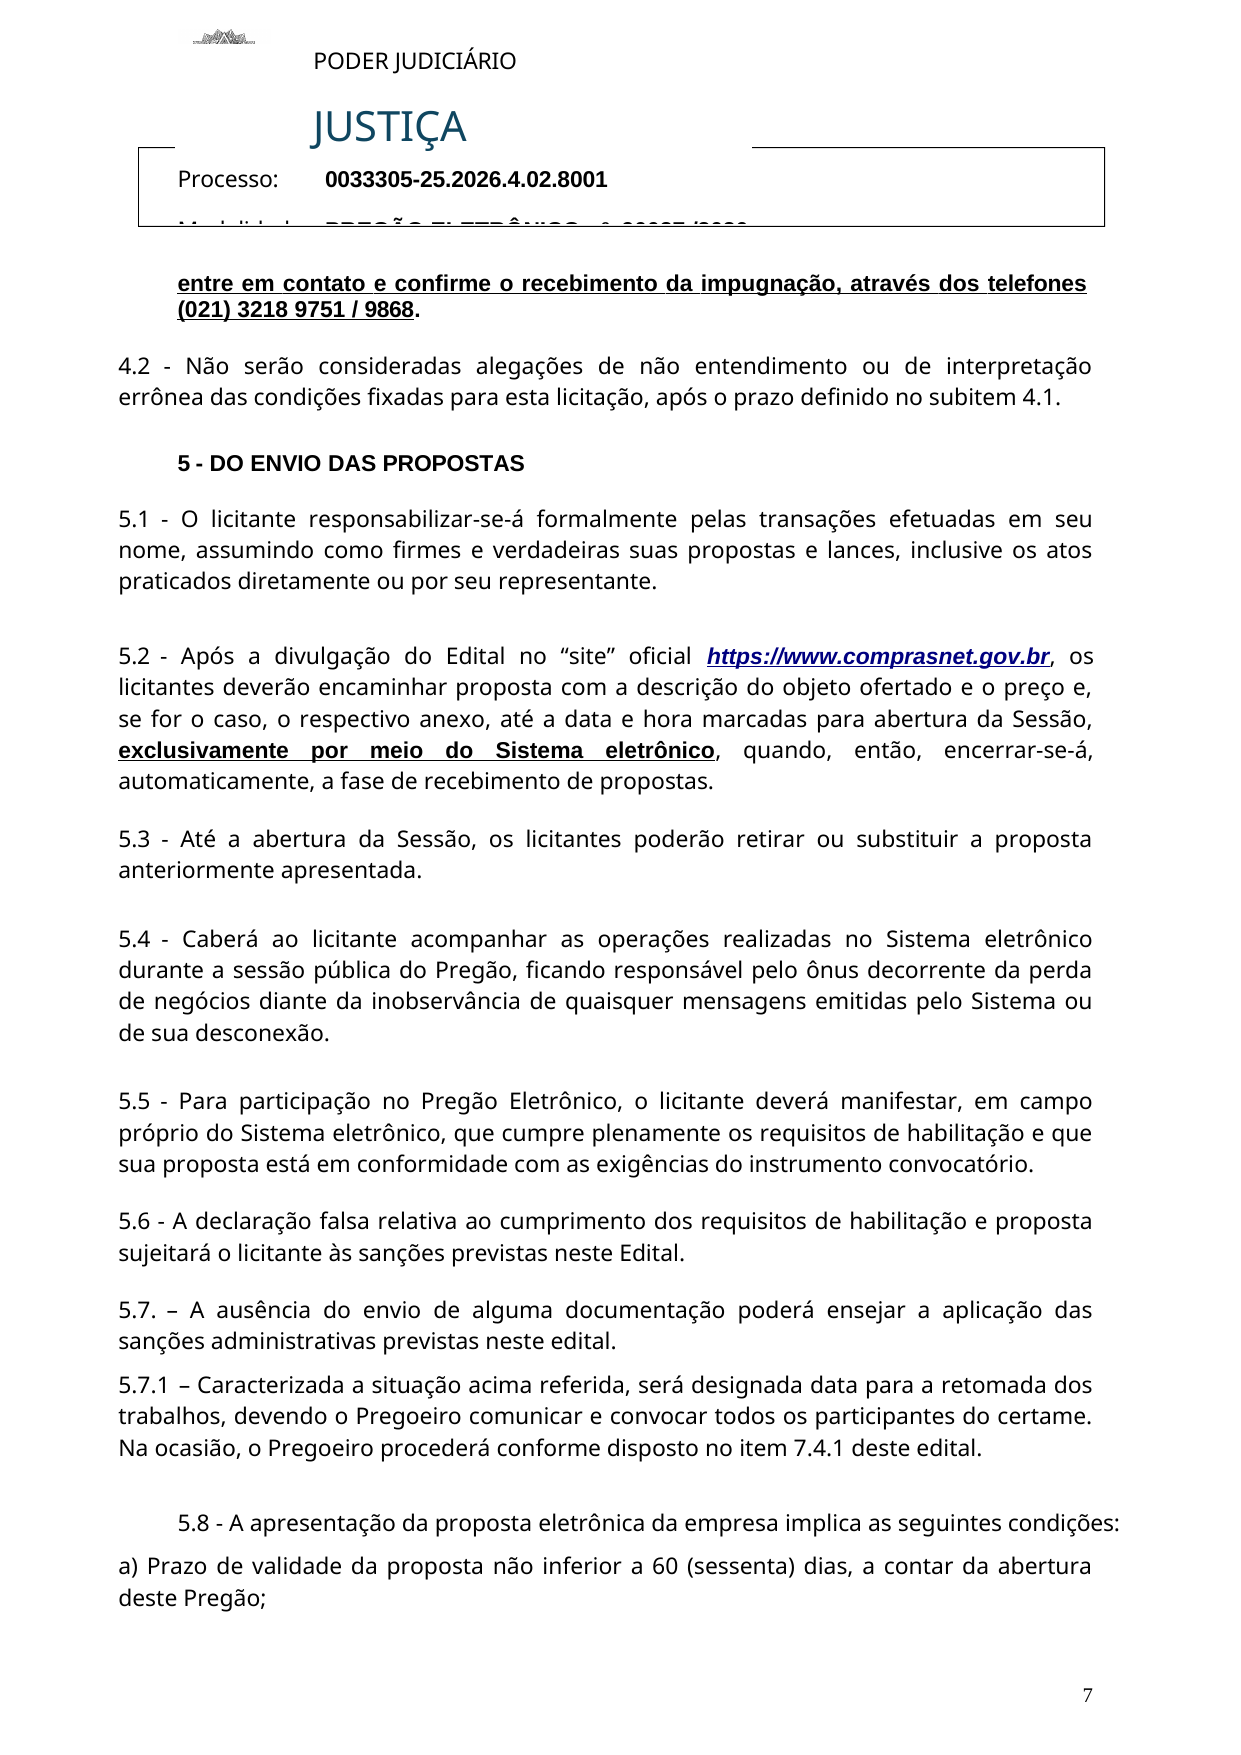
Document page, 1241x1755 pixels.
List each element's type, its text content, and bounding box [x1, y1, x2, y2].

list - Não serão consideradas alegações de não entendimento ou de interpretação errônea das condições fixadas para esta licitação, após o prazo definido no subitem 4.1. [118, 350, 1093, 412]
text entre em contato e confirme o recebimento da impugnação, através dos telefones [177, 271, 1137, 297]
text (021) 3218 9751 / 9868. [177, 297, 1137, 323]
list - Após a divulgação do Edital no “site” oficial https://www.comprasnet.gov.br, os licitantes deverão encaminhar proposta com a descrição do objeto ofertado e o preço e, se for o caso, o respectivo anexo, até a data e hora marcadas para abertura da Sessão, exclusivamente por meio do Sistema eletrônico, quando, então, encerrar-se-á, automaticamente, a fase de recebimento de propostas. [118, 640, 1094, 796]
list - Até a abertura da Sessão, os licitantes poderão retirar ou substituir a proposta anteriormente apresentada. [118, 823, 1093, 885]
list Prazo de validade da proposta não inferior a 60 (sessenta) dias, a contar da abertura deste Pregão; [118, 1550, 1094, 1613]
list - O licitante responsabilizar-se-á formalmente pelas transações efetuadas em seu nome, assumindo como firmes e verdadeiras suas propostas e lances, inclusive os atos praticados diretamente ou por seu representante. [118, 502, 1093, 596]
text 5.8 - A apresentação da proposta eletrônica da empresa implica as seguintes condições: [177, 1507, 1137, 1538]
list - A declaração falsa relativa ao cumprimento dos requisitos de habilitação e proposta sujeitará o licitante às sanções previstas neste Edital. [118, 1205, 1094, 1268]
list - DO ENVIO DAS PROPOSTAS [177, 449, 1137, 476]
list – Caracterizada a situação acima referida, será designada data para a retomada dos trabalhos, devendo o Pregoeiro comunicar e convocar todos os participantes do certame. Na ocasião, o Pregoeiro procederá conforme disposto no item 7.4.1 deste edital. [118, 1369, 1094, 1463]
list - Para participação no Pregão Eletrônico, o licitante deverá manifestar, em campo próprio do Sistema eletrônico, que cumpre plenamente os requisitos de habilitação e que sua proposta está em conformidade com as exigências do instrumento convocatório. [118, 1085, 1094, 1179]
list – A ausência do envio de alguma documentação poderá ensejar a aplicação das sanções administrativas previstas neste edital. [118, 1294, 1093, 1357]
list - Caberá ao licitante acompanhar as operações realizadas no Sistema eletrônico durante a sessão pública do Pregão, ficando responsável pelo ônus decorrente da perda de negócios diante da inobservância de quaisquer mensagens emitidas pelo Sistema ou de sua desconexão. [118, 923, 1094, 1048]
